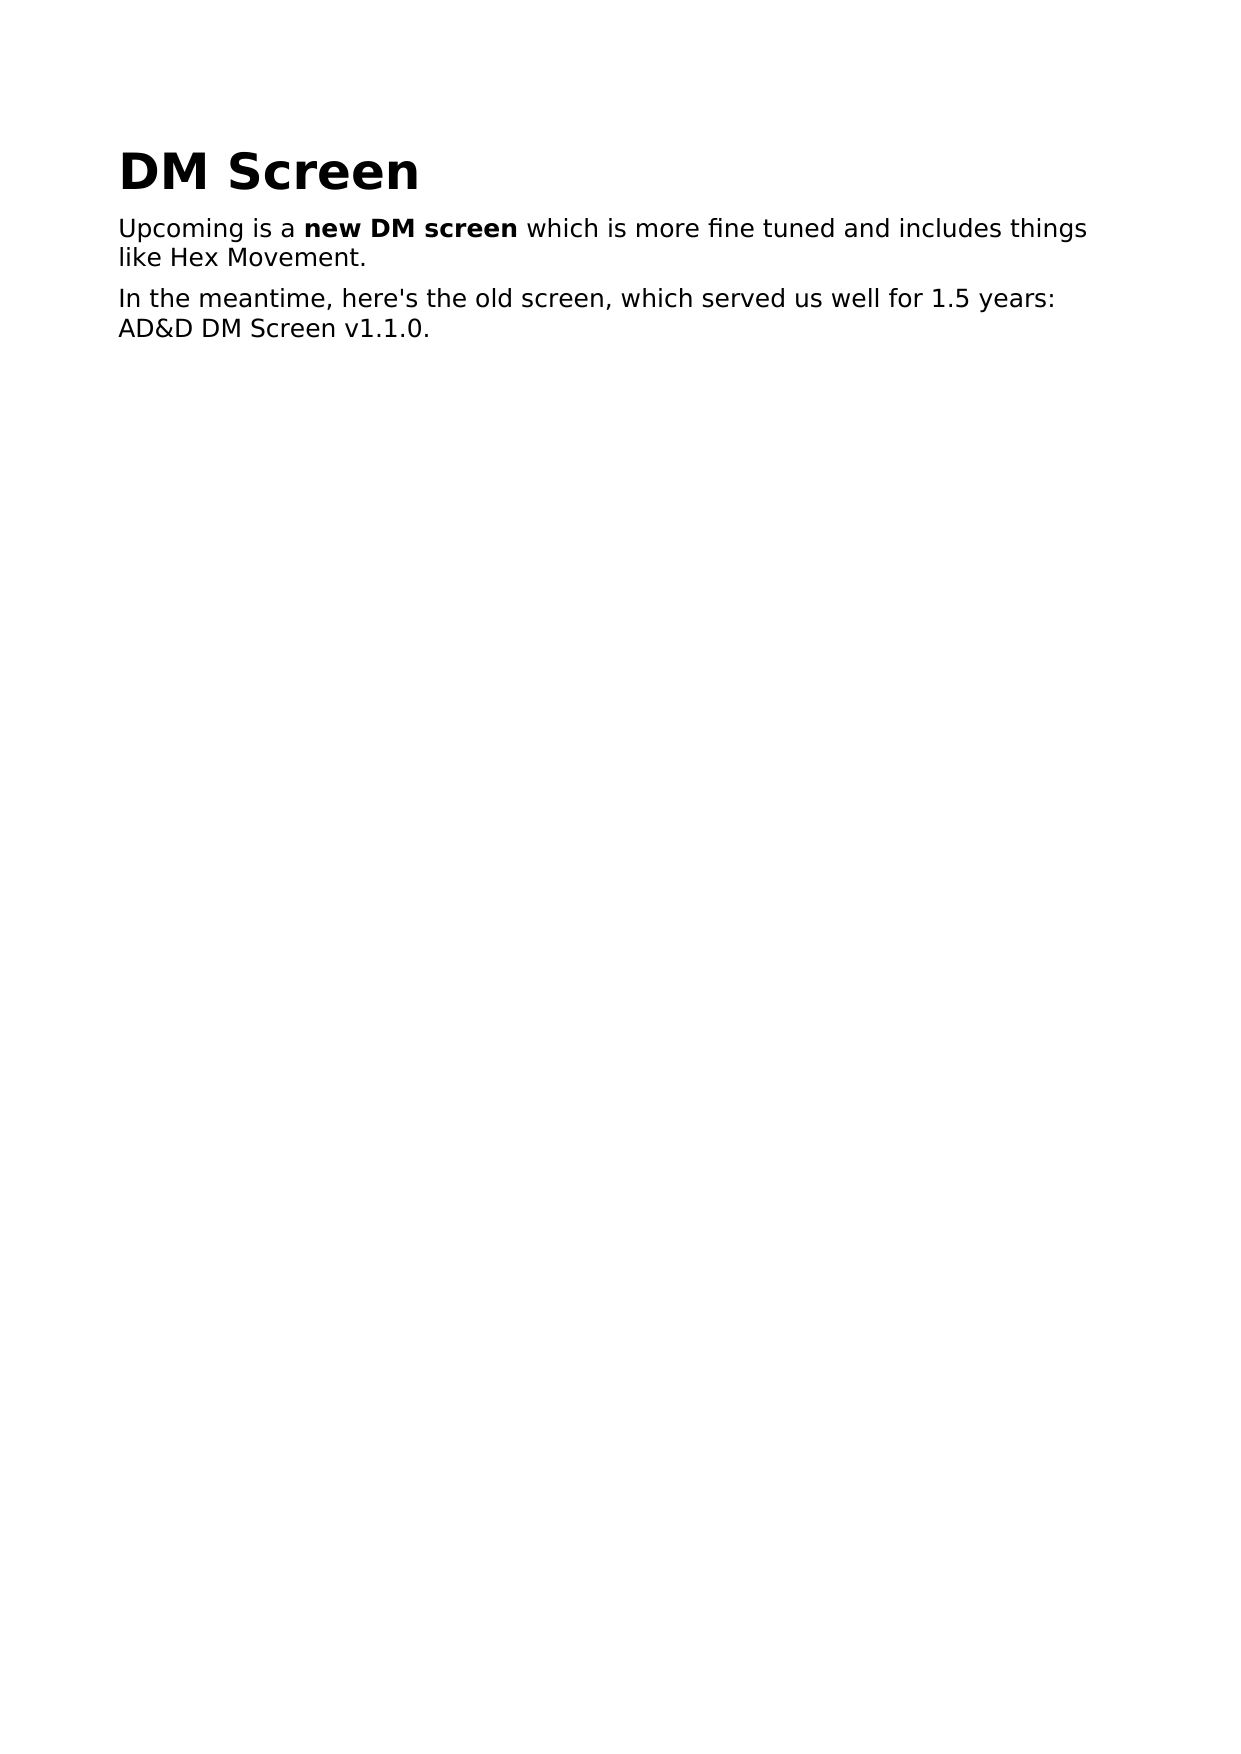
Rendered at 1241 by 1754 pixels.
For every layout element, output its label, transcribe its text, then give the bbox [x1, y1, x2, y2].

subtitle DM Screen [118, 143, 1122, 201]
text In the meantime, here's the old screen, which served us well for 1.5 years: AD&D DM Screen v1.1.0. [118, 285, 1122, 343]
text Upcoming is a new DM screen which is more fine tuned and includes things like Hex Movement. [118, 214, 1122, 272]
